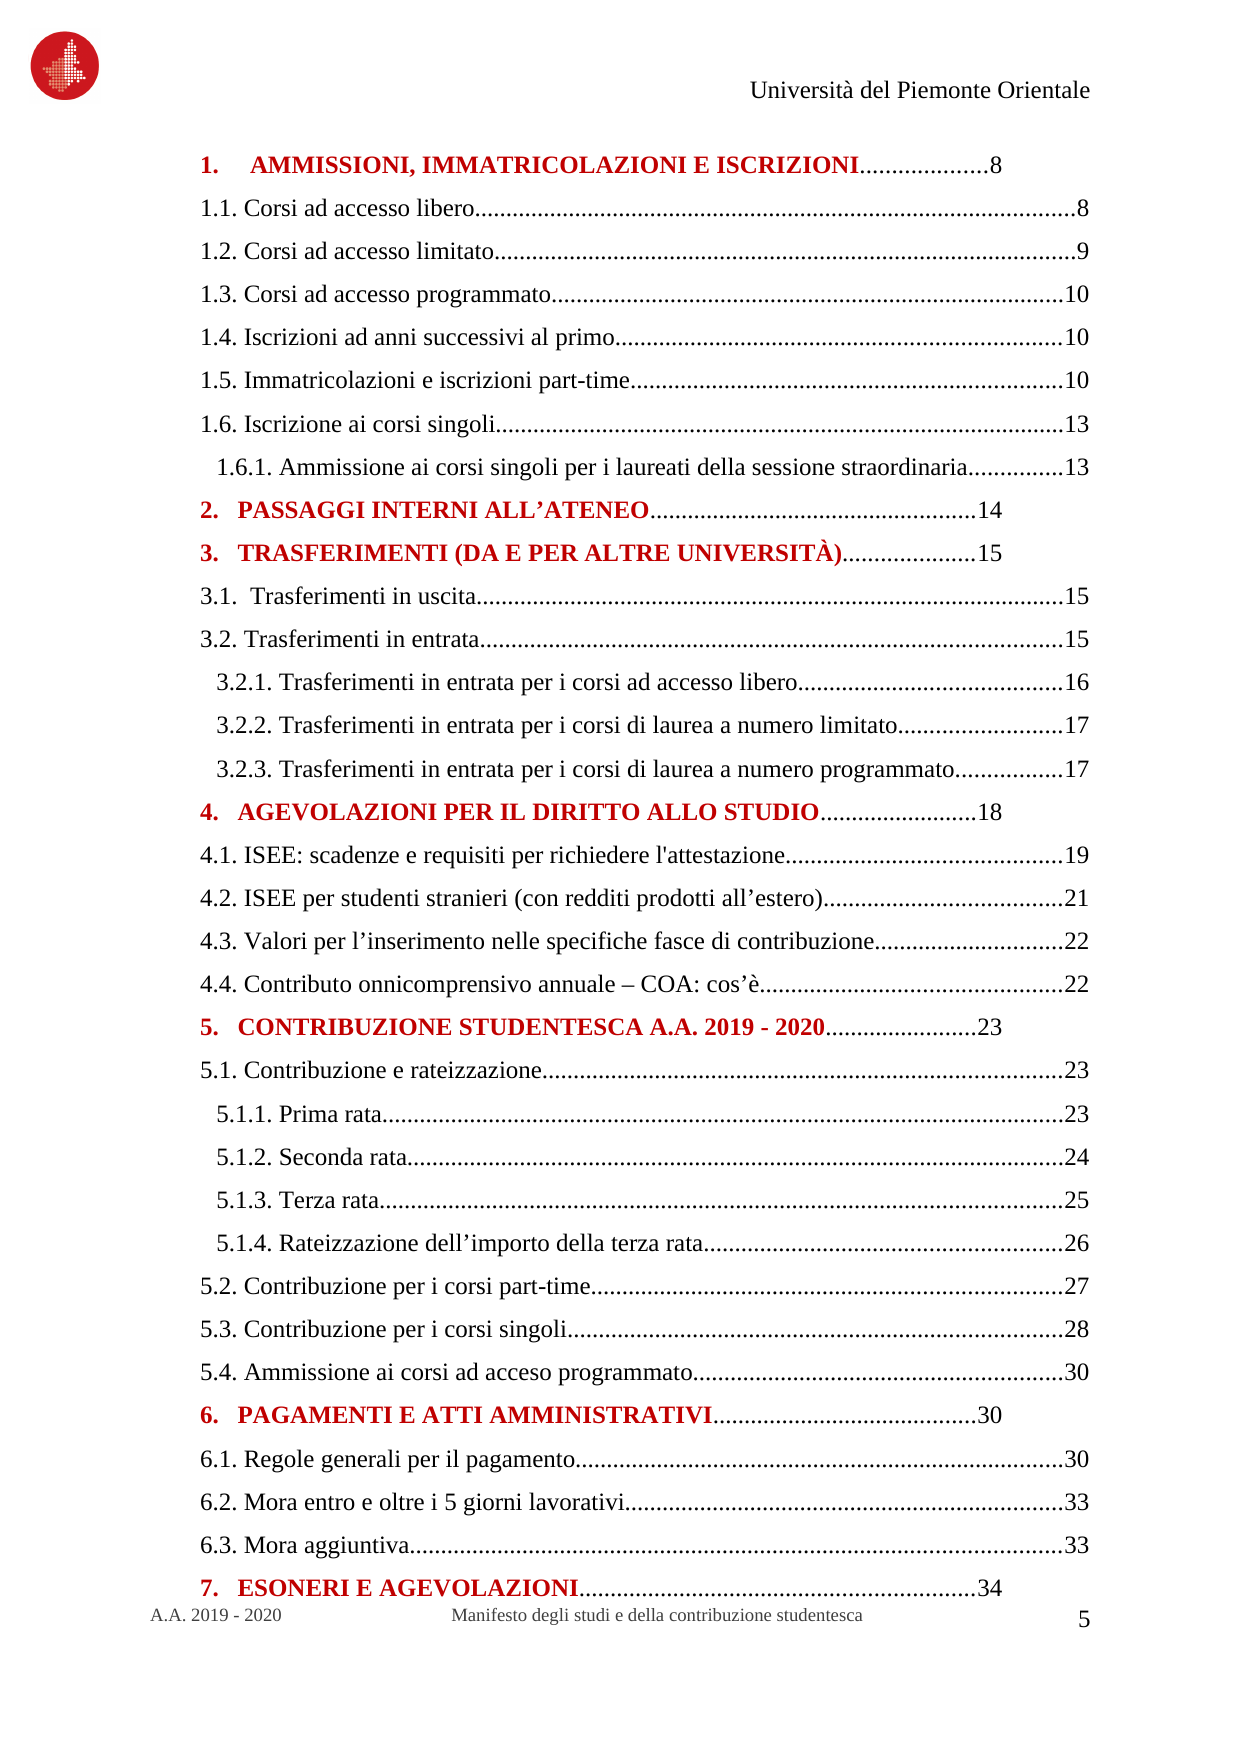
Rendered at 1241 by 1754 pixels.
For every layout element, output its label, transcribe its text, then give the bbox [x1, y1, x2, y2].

text 4.3. Valori per l’inserimento nelle specifiche fasce di contribuzione 22 [200, 926, 1090, 955]
text 3.2.3. Trasferimenti in entrata per i corsi di laurea a numero programmato 17 [216, 754, 1090, 782]
list PASSAGGI INTERNI ALL’ATENEO 14 [200, 495, 1090, 524]
text 1.2. Corsi ad accesso limitato 9 [200, 236, 1090, 265]
text 5.3. Contribuzione per i corsi singoli 28 [200, 1314, 1090, 1343]
text 6.1. Regole generali per il pagamento 30 [200, 1444, 1090, 1472]
text 5.1.1. Prima rata 23 [216, 1099, 1090, 1127]
text 1.3. Corsi ad accesso programmato 10 [200, 279, 1090, 308]
text 5.4. Ammissione ai corsi ad acceso programmato 30 [200, 1357, 1090, 1386]
list AGEVOLAZIONI PER IL DIRITTO ALLO STUDIO 18 [200, 797, 1090, 826]
text 1.4. Iscrizioni ad anni successivi al primo 10 [200, 322, 1090, 351]
text 5.1. Contribuzione e rateizzazione 23 [200, 1056, 1090, 1084]
text 5.1.2. Seconda rata 24 [216, 1142, 1090, 1171]
text 6.2. Mora entro e oltre i 5 giorni lavorativi 33 [200, 1487, 1090, 1516]
text 1.5. Immatricolazioni e iscrizioni part-time 10 [200, 366, 1090, 394]
text 1.1. Corsi ad accesso libero 8 [200, 193, 1090, 222]
text 3.2.2. Trasferimenti in entrata per i corsi di laurea a numero limitato 17 [216, 711, 1090, 739]
text 5.2. Contribuzione per i corsi part-time 27 [200, 1271, 1090, 1300]
text 5.1.3. Terza rata 25 [216, 1185, 1090, 1214]
list ESONERI E AGEVOLAZIONI 34 [200, 1573, 1090, 1602]
text 4.1. ISEE: scadenze e requisiti per richiedere l'attestazione 19 [200, 840, 1090, 869]
list TRASFERIMENTI (DA E PER ALTRE UNIVERSITÀ) 15 [200, 538, 1090, 567]
list CONTRIBUZIONE STUDENTESCA A.A. 2019 - 2020 23 [200, 1012, 1090, 1041]
text 1.6.1. Ammissione ai corsi singoli per i laureati della sessione straordinaria 13 [216, 452, 1090, 481]
text 4.2. ISEE per studenti stranieri (con redditi prodotti all’estero) 21 [200, 883, 1090, 912]
text 3.2.1. Trasferimenti in entrata per i corsi ad accesso libero 16 [216, 667, 1090, 696]
text 3.2. Trasferimenti in entrata 15 [200, 624, 1090, 653]
text 6.3. Mora aggiuntiva 33 [200, 1530, 1090, 1559]
list PAGAMENTI E ATTI AMMINISTRATIVI 30 [200, 1401, 1090, 1429]
list AMMISSIONI, IMMATRICOLAZIONI E ISCRIZIONI 8 [200, 150, 1090, 179]
text 1.6. Iscrizione ai corsi singoli 13 [200, 409, 1090, 437]
text 3.1. Trasferimenti in uscita 15 [200, 581, 1090, 610]
text 5.1.4. Rateizzazione dell’importo della terza rata 26 [216, 1228, 1090, 1257]
text 4.4. Contributo onnicomprensivo annuale – COA: cos’è 22 [200, 969, 1090, 998]
